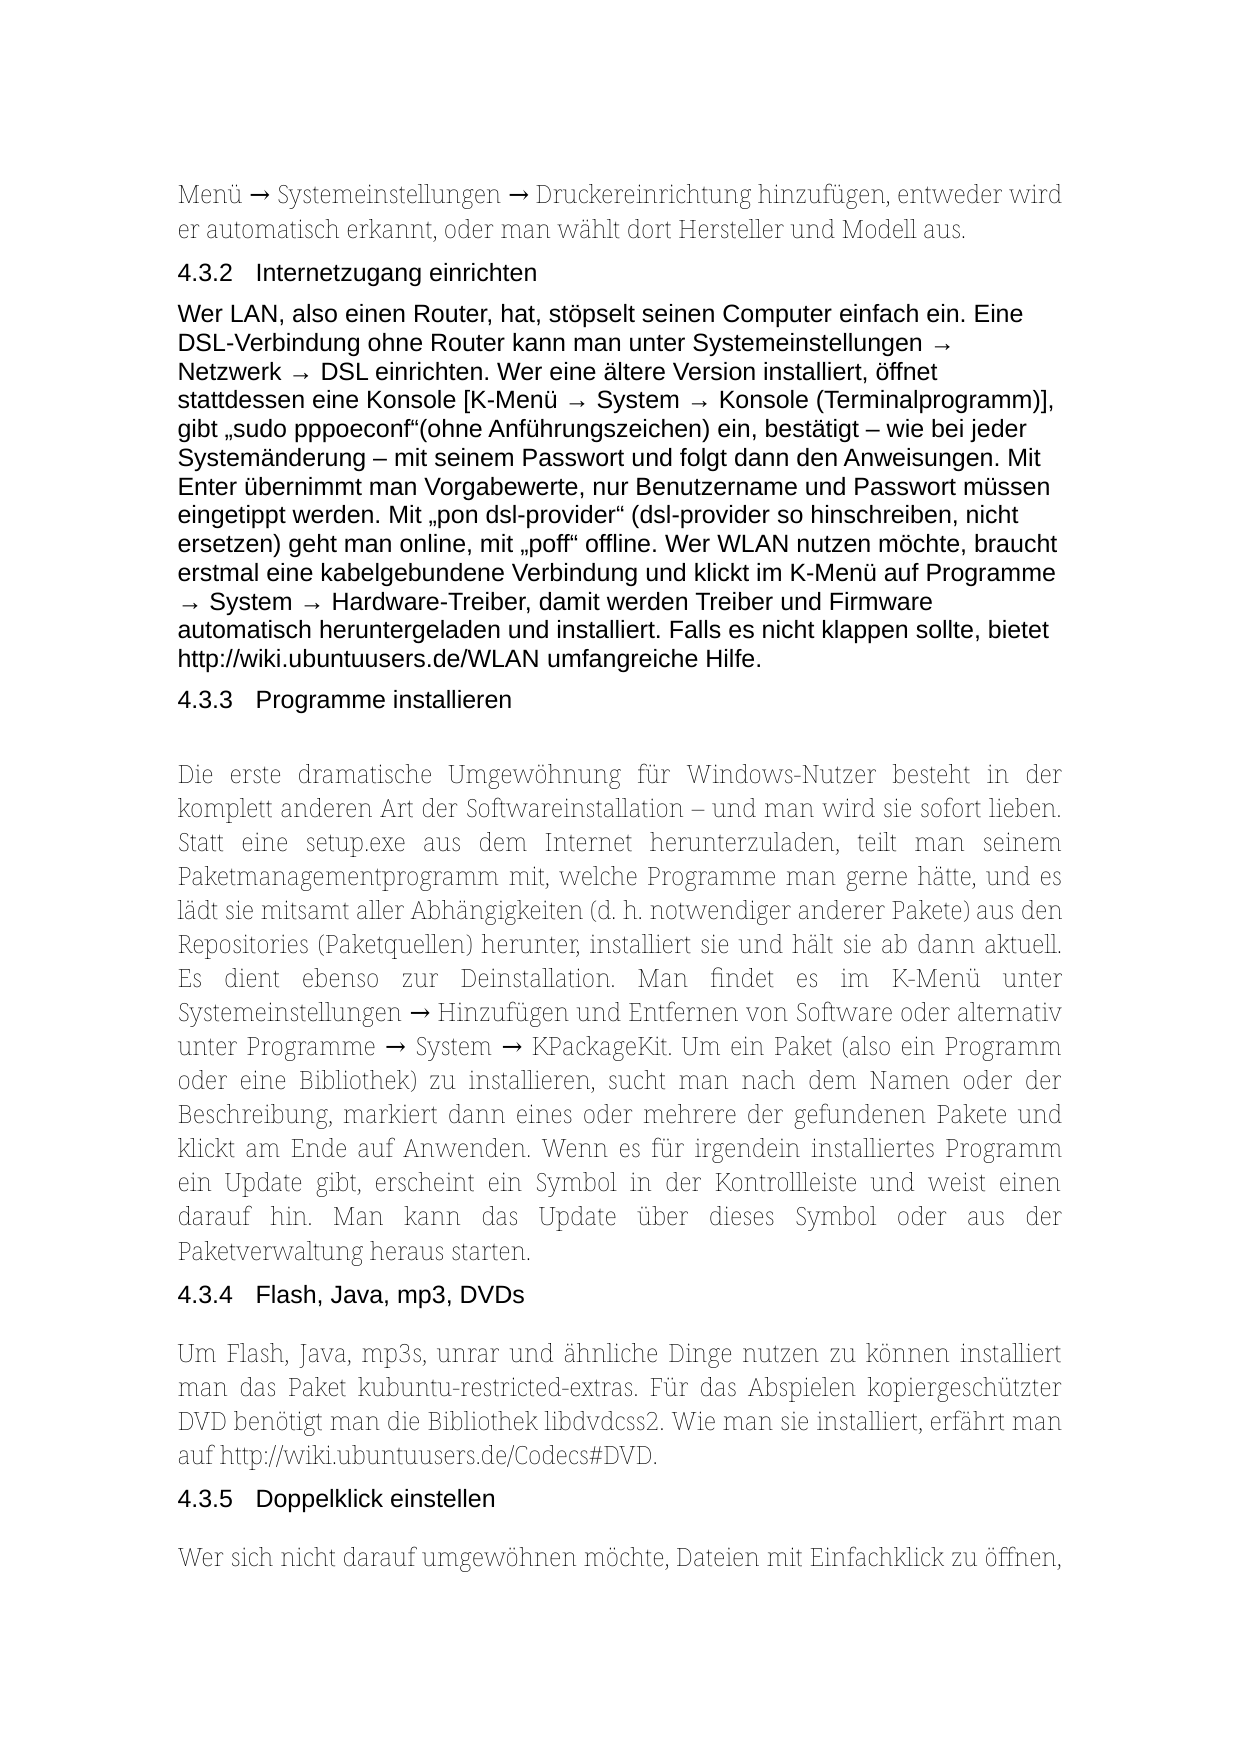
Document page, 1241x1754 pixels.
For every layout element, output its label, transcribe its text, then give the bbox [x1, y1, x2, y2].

subtitle Programme installieren [177, 685, 1063, 714]
subtitle Doppelklick einstellen [177, 1484, 1063, 1513]
text Wer sich nicht darauf umgewöhnen möchte, Dateien mit Einfachklick zu öffnen, [177, 1525, 1063, 1574]
text Menü → Systemeinstellungen → Druckereinrichtung hinzufügen, entweder wird er automatisch erkannt, oder man wählt dort Hersteller und Modell aus. [177, 177, 1063, 245]
subtitle Internetzugang einrichten [177, 258, 1063, 287]
subtitle Wer LAN, also einen Router, hat, stöpselt seinen Computer einfach ein. Eine DSL-Verbindung ohne Router kann man unter Systemeinstellungen → Netzwerk → DSL einrichten. Wer eine ältere Version installiert, öffnet stattdessen eine Konsole [K-Menü → System → Konsole (Terminalprogramm)], gibt „sudo pppoeconf“(ohne Anführungszeichen) ein, bestätigt – wie bei jeder Systemänderung – mit seinem Passwort und folgt dann den Anweisungen. Mit Enter übernimmt man Vorgabewerte, nur Benutzername und Passwort müssen eingetippt werden. Mit „pon dsl-provider“ (dsl-provider so hinschreiben, nicht ersetzen) geht man online, mit „poff“ offline. Wer WLAN nutzen möchte, braucht erstmal eine kabelgebundene Verbindung und klickt im K-Menü auf Programme → System → Hardware-Treiber, damit werden Treiber und Firmware automatisch heruntergeladen und installiert. Falls es nicht klappen sollte, bietet http://wiki.ubuntuusers.de/WLAN umfangreiche Hilfe. [177, 299, 1063, 673]
text Um Flash, Java, mp3s, unrar und ähnliche Dinge nutzen zu können installiert man das Paket kubuntu-restricted-extras. Für das Abspielen kopiergeschützter DVD benötigt man die Bibliothek libdvdcss2. Wie man sie installiert, erfährt man auf http://wiki.ubuntuusers.de/Codecs#DVD. [177, 1321, 1063, 1472]
text Die erste dramatische Umgewöhnung für Windows-Nutzer besteht in der komplett anderen Art der Softwareinstallation – und man wird sie sofort lieben. Statt eine setup.exe aus dem Internet herunterzuladen, teilt man seinem Paketmanagementprogramm mit, welche Programme man gerne hätte, und es lädt sie mitsamt aller Abhängigkeiten (d. h. notwendiger anderer Pakete) aus den Repositories (Paketquellen) herunter, installiert sie und hält sie ab dann aktuell. Es dient ebenso zur Deinstallation. Man findet es im K-Menü unter Systemeinstellungen → Hinzufügen und Entfernen von Software oder alternativ unter Programme → System → KPackageKit. Um ein Paket (also ein Programm oder eine Bibliothek) zu installieren, sucht man nach dem Namen oder der Beschreibung, markiert dann eines oder mehrere der gefundenen Pakete und klickt am Ende auf Anwenden. Wenn es für irgendein installiertes Programm ein Update gibt, erscheint ein Symbol in der Kontrollleiste und weist einen darauf hin. Man kann das Update über dieses Symbol oder aus der Paketverwaltung heraus starten. [177, 726, 1063, 1267]
subtitle Flash, Java, mp3, DVDs [177, 1280, 1063, 1308]
